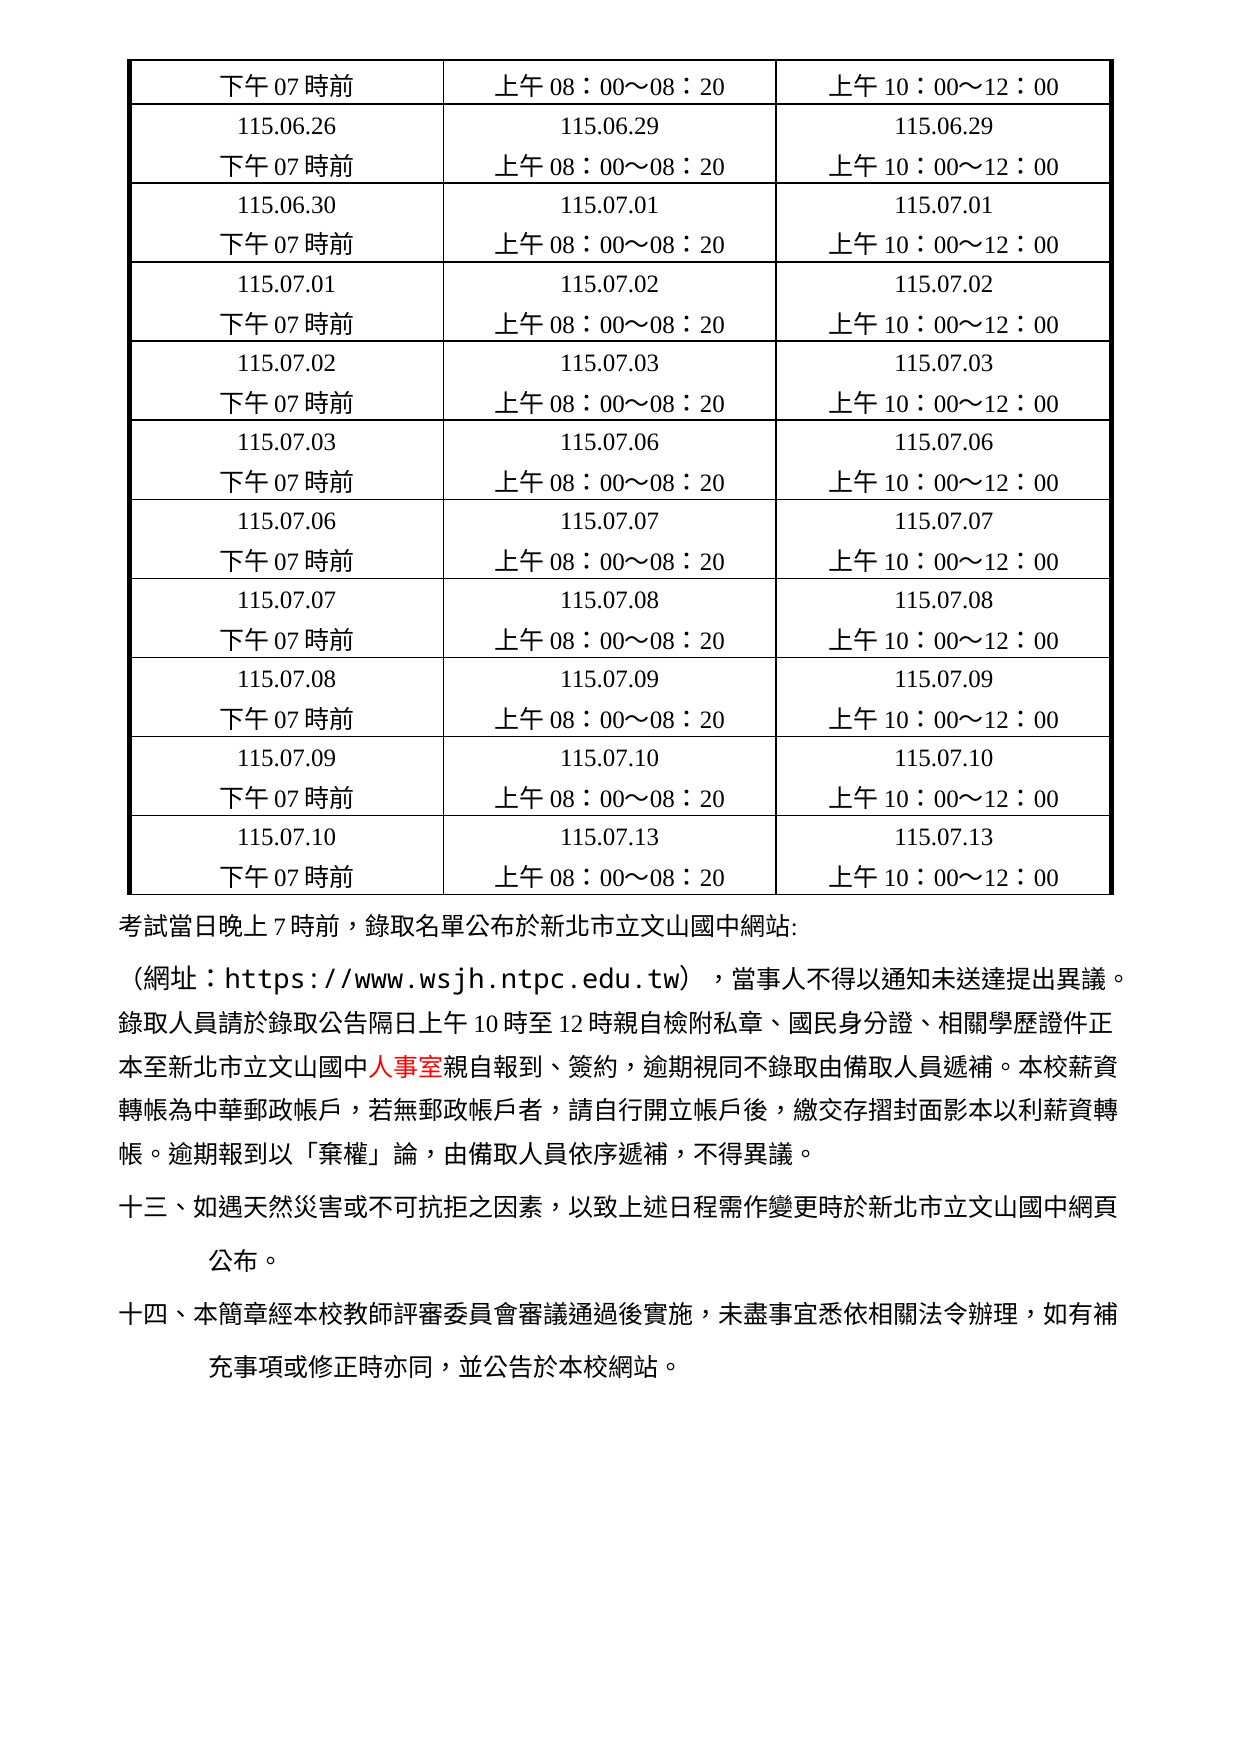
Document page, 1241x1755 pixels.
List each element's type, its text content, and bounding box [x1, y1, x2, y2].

table_cell 115.07.08 上午08：00～08：20 [444, 579, 775, 657]
table_cell 115.07.09 上午10：00～12：00 [777, 658, 1109, 736]
table_cell 115.06.26 下午07時前 [132, 105, 443, 182]
text 充事項或修正時亦同，並公告於本校網站。 [118, 1342, 1122, 1386]
table_cell 115.07.02 下午07時前 [132, 342, 443, 419]
table_cell 115.07.06 上午10：00～12：00 [777, 421, 1109, 498]
table_cell 115.07.10 下午07時前 [132, 816, 443, 894]
table_cell 下午07時前 [132, 61, 443, 103]
table_cell 115.07.07 下午07時前 [132, 579, 443, 657]
table_cell 115.07.08 上午10：00～12：00 [777, 579, 1109, 657]
table_cell 115.07.10 上午10：00～12：00 [777, 737, 1109, 815]
table_cell 115.07.03 上午08：00～08：20 [444, 342, 775, 419]
table_cell 115.07.01 上午10：00～12：00 [777, 184, 1109, 261]
table_cell 115.07.03 上午10：00～12：00 [777, 342, 1109, 419]
table_cell 115.07.10 上午08：00～08：20 [444, 737, 775, 815]
table_cell 115.07.13 上午10：00～12：00 [777, 816, 1109, 894]
table_cell 115.07.13 上午08：00～08：20 [444, 816, 775, 894]
table_cell 115.07.01 上午08：00～08：20 [444, 184, 775, 261]
table_cell 115.07.07 上午08：00～08：20 [444, 500, 775, 577]
table_cell 115.07.03 下午07時前 [132, 421, 443, 498]
table_cell 115.07.09 上午08：00～08：20 [444, 658, 775, 736]
table_cell 115.07.06 上午08：00～08：20 [444, 421, 775, 498]
table_cell 115.07.02 上午08：00～08：20 [444, 263, 775, 340]
text 公布。 [118, 1235, 1122, 1279]
table_cell 115.07.09 下午07時前 [132, 737, 443, 815]
table_cell 115.06.29 上午10：00～12：00 [777, 105, 1109, 182]
text 十四、本簡章經本校教師評審委員會審議通過後實施，未盡事宜悉依相關法令辦理，如有補 [118, 1288, 1122, 1332]
table_cell 115.07.01 下午07時前 [132, 263, 443, 340]
text （網址：https://www.wsjh.ntpc.edu.tw），當事人不得以通知未送達提出異議。錄取人員請於錄取公告隔日上午10時至12時親自檢附私章、國民身分證、相關學歷證件正本至新北市立文山國中人事室親自報到、簽約，逾期視同不錄取由備取人員遞補。本校薪資轉帳為中華郵政帳戶，若無郵政帳戶者，請自行開立帳戶後，繳交存摺封面影本以利薪資轉帳。逾期報到以「棄權」論，由備取人員依序遞補，不得異議。 [118, 953, 1122, 1172]
text 考試當日晚上7時前，錄取名單公布於新北市立文山國中網站: [118, 900, 1122, 944]
table_cell 115.07.02 上午10：00～12：00 [777, 263, 1109, 340]
text 十三、如遇天然災害或不可抗拒之因素，以致上述日程需作變更時於新北市立文山國中網頁 [118, 1182, 1122, 1226]
table_cell 上午08：00～08：20 [444, 61, 775, 103]
table_cell 上午10：00～12：00 [777, 61, 1109, 103]
table_cell 115.07.07 上午10：00～12：00 [777, 500, 1109, 577]
table_cell 115.07.06 下午07時前 [132, 500, 443, 577]
table_cell 115.06.29 上午08：00～08：20 [444, 105, 775, 182]
table_cell 115.07.08 下午07時前 [132, 658, 443, 736]
table_cell 115.06.30 下午07時前 [132, 184, 443, 261]
